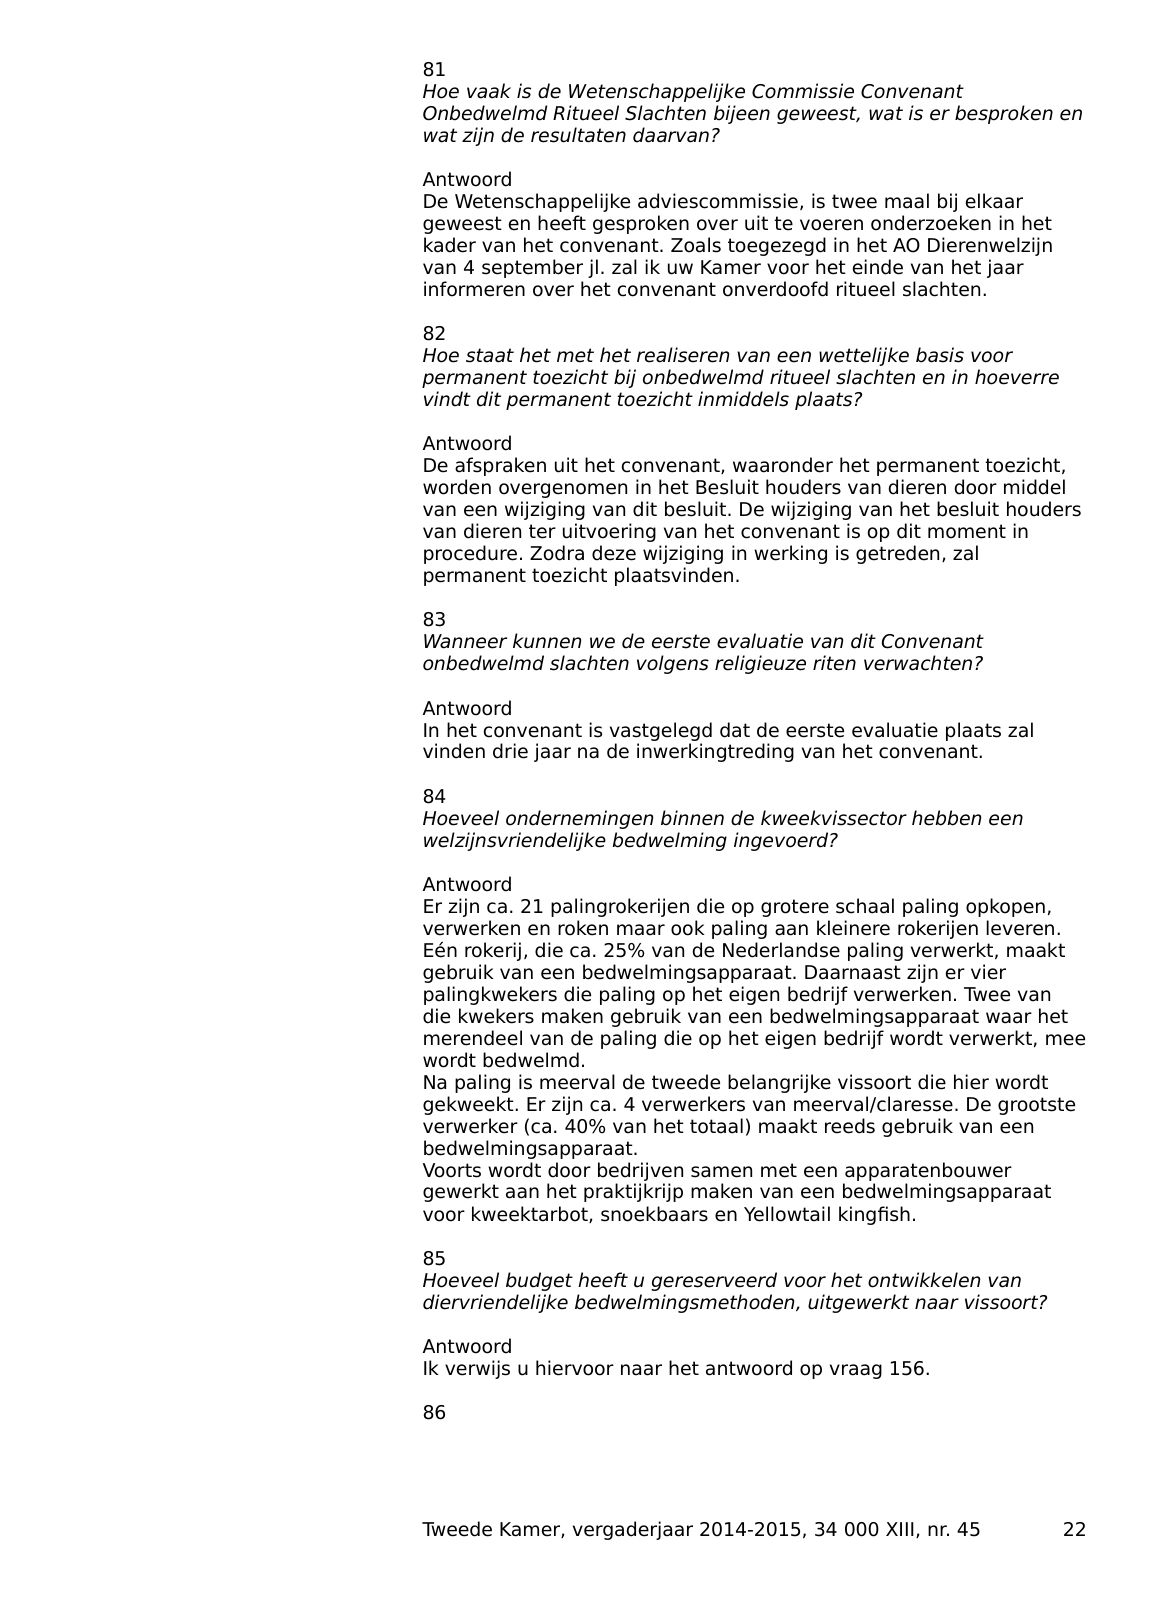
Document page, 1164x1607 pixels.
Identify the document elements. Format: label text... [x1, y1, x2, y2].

text Ik verwijs u hiervoor naar het antwoord op vraag 156. [422, 1358, 1087, 1380]
text 85 [422, 1248, 1087, 1269]
text 84 [422, 786, 1087, 808]
text Hoeveel budget heeft u gereserveerd voor het ontwikkelen van diervriendelijke bedwelmingsmethoden, uitgewerkt naar vissoort? [422, 1269, 1087, 1313]
text Hoe vaak is de Wetenschappelijke Commissie Convenant Onbedwelmd Ritueel Slachten bijeen geweest, wat is er besproken en wat zijn de resultaten daarvan? [422, 81, 1087, 147]
text Hoeveel ondernemingen binnen de kweekvissector hebben een welzijnsvriendelijke bedwelming ingevoerd? [422, 808, 1087, 852]
text Antwoord [422, 433, 1087, 455]
text Er zijn ca. 21 palingrokerijen die op grotere schaal paling opkopen, verwerken en roken maar ook paling aan kleinere rokerijen leveren. Eén rokerij, die ca. 25% van de Nederlandse paling verwerkt, maakt gebruik van een bedwelmingsapparaat. Daarnaast zijn er vier palingkwekers die paling op het eigen bedrijf verwerken. Twee van die kwekers maken gebruik van een bedwelmingsapparaat waar het merendeel van de paling die op het eigen bedrijf wordt verwerkt, mee wordt bedwelmd. [422, 896, 1087, 1072]
text De Wetenschappelijke adviescommissie, is twee maal bij elkaar geweest en heeft gesproken over uit te voeren onderzoeken in het kader van het convenant. Zoals toegezegd in het AO Dierenwelzijn van 4 september jl. zal ik uw Kamer voor het einde van het jaar informeren over het convenant onverdoofd ritueel slachten. [422, 191, 1087, 301]
text 81 [422, 59, 1087, 81]
text Na paling is meerval de tweede belangrijke vissoort die hier wordt gekweekt. Er zijn ca. 4 verwerkers van meerval/claresse. De grootste verwerker (ca. 40% van het totaal) maakt reeds gebruik van een bedwelmingsapparaat. [422, 1072, 1087, 1159]
text Antwoord [422, 1336, 1087, 1358]
text Voorts wordt door bedrijven samen met een apparatenbouwer gewerkt aan het praktijkrijp maken van een bedwelmingsapparaat voor kweektarbot, snoekbaars en Yellowtail kingfish. [422, 1159, 1087, 1225]
text Hoe staat het met het realiseren van een wettelijke basis voor permanent toezicht bij onbedwelmd ritueel slachten en in hoeverre vindt dit permanent toezicht inmiddels plaats? [422, 345, 1087, 411]
text De afspraken uit het convenant, waaronder het permanent toezicht, worden overgenomen in het Besluit houders van dieren door middel van een wijziging van dit besluit. De wijziging van het besluit houders van dieren ter uitvoering van het convenant is op dit moment in procedure. Zodra deze wijziging in werking is getreden, zal permanent toezicht plaatsvinden. [422, 455, 1087, 587]
text 86 [422, 1402, 1087, 1424]
text 82 [422, 323, 1087, 345]
text In het convenant is vastgelegd dat de eerste evaluatie plaats zal vinden drie jaar na de inwerkingtreding van het convenant. [422, 719, 1087, 763]
text Antwoord [422, 697, 1087, 719]
text Antwoord [422, 874, 1087, 896]
text Antwoord [422, 169, 1087, 191]
text 83 [422, 609, 1087, 631]
text Wanneer kunnen we de eerste evaluatie van dit Convenant onbedwelmd slachten volgens religieuze riten verwachten? [422, 631, 1087, 675]
